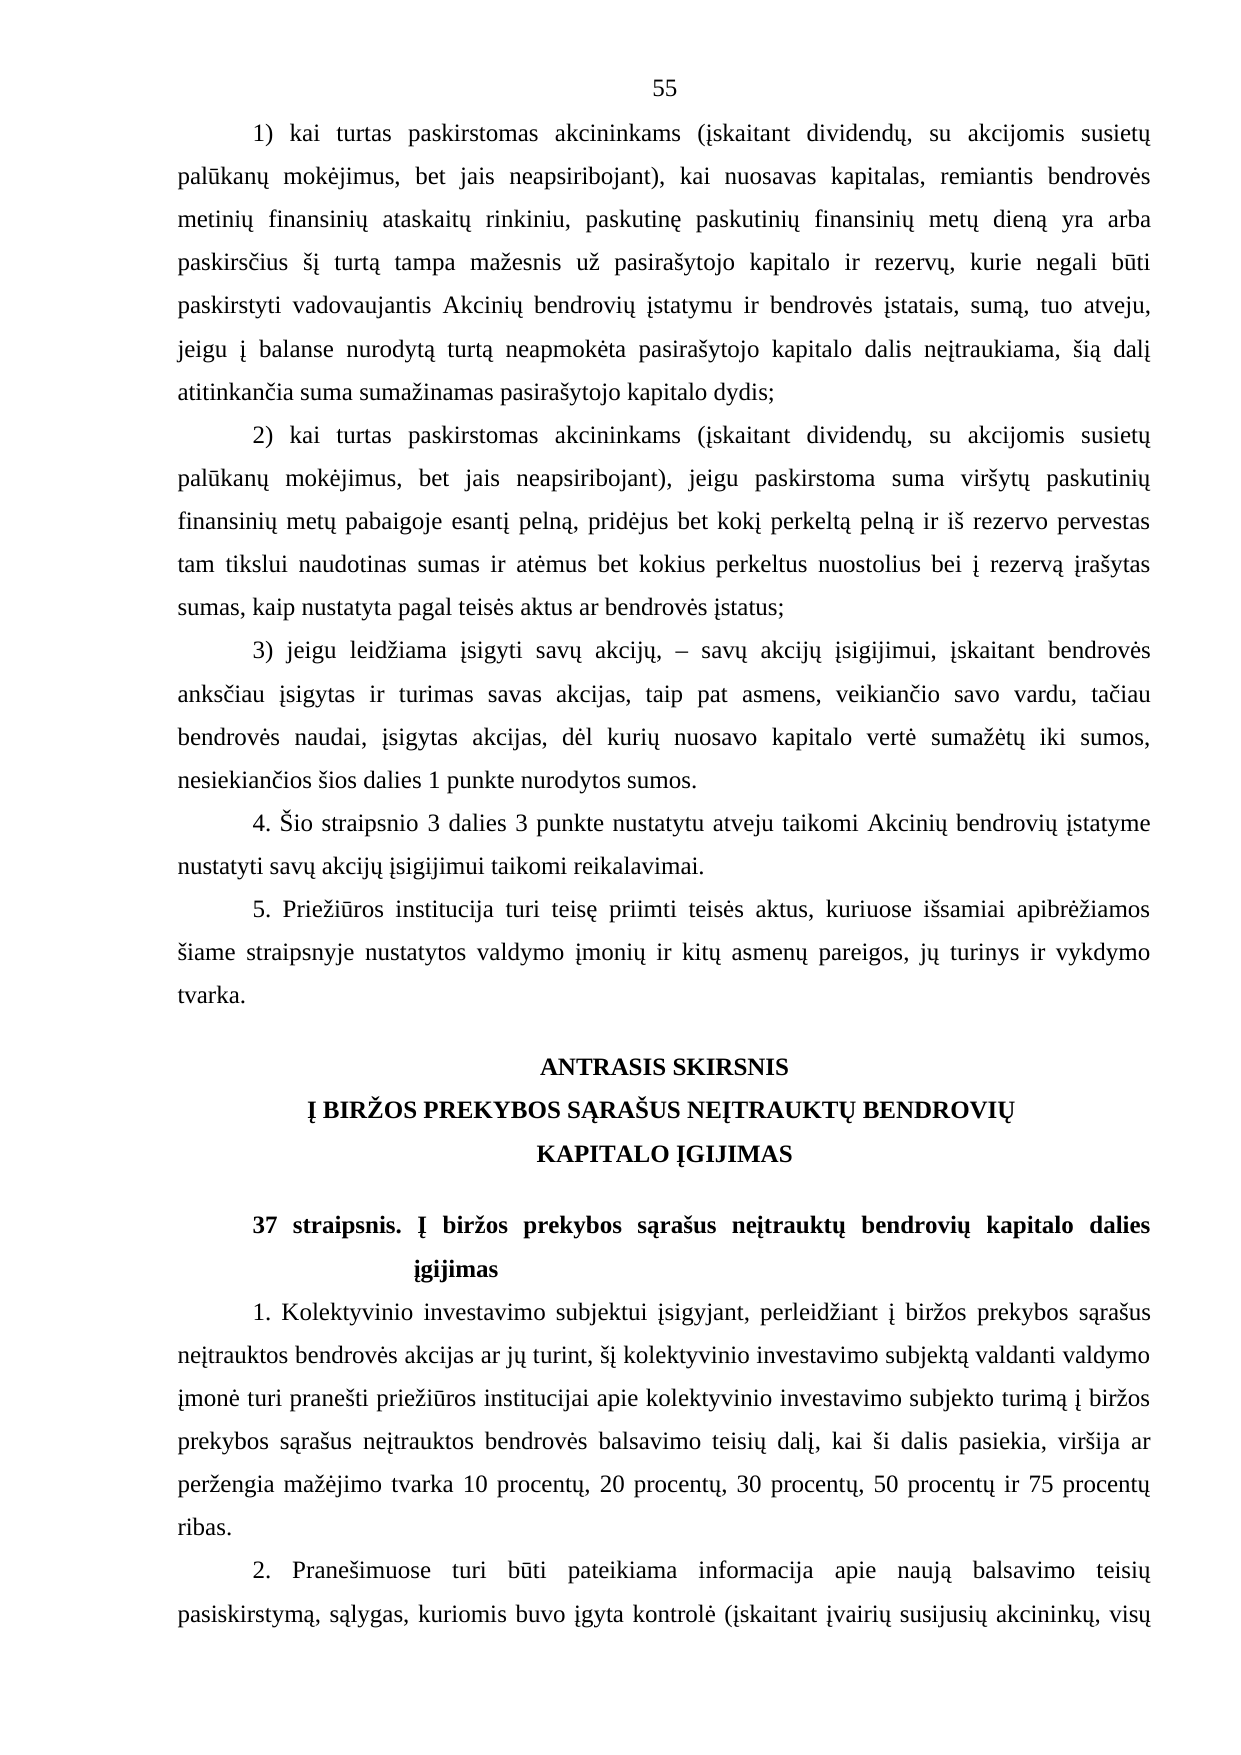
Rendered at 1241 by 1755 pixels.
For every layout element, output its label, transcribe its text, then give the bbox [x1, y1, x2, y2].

text 2. Pranešimuose turi būti pateikiama informacija apie naują balsavimo teisių pasiskirstymą, sąlygas, kuriomis buvo įgyta kontrolė (įskaitant įvairių susijusių akcininkų, visų [177, 1556, 1152, 1627]
text ANTRASIS SKIRSNIS [177, 1052, 1152, 1081]
text 5. Priežiūros institucija turi teisę priimti teisės aktus, kuriuose išsamiai apibrėžiamos šiame straipsnyje nustatytos valdymo įmonių ir kitų asmenų pareigos, jų turinys ir vykdymo tvarka. [177, 894, 1152, 1009]
text 1) kai turtas paskirstomas akcininkams (įskaitant dividendų, su akcijomis susietų palūkanų mokėjimus, bet jais neapsiribojant), kai nuosavas kapitalas, remiantis bendrovės metinių finansinių ataskaitų rinkiniu, paskutinę paskutinių finansinių metų dieną yra arba paskirsčius šį turtą tampa mažesnis už pasirašytojo kapitalo ir rezervų, kurie negali būti paskirstyti vadovaujantis Akcinių bendrovių įstatymu ir bendrovės įstatais, sumą, tuo atveju, jeigu į balanse nurodytą turtą neapmokėta pasirašytojo kapitalo dalis neįtraukiama, šią dalį atitinkančia suma sumažinamas pasirašytojo kapitalo dydis; [177, 118, 1152, 406]
text 1. Kolektyvinio investavimo subjektui įsigyjant, perleidžiant į biržos prekybos sąrašus neįtrauktos bendrovės akcijas ar jų turint, šį kolektyvinio investavimo subjektą valdanti valdymo įmonė turi pranešti priežiūros institucijai apie kolektyvinio investavimo subjekto turimą į biržos prekybos sąrašus neįtrauktos bendrovės balsavimo teisių dalį, kai ši dalis pasiekia, viršija ar peržengia mažėjimo tvarka 10 procentų, 20 procentų, 30 procentų, 50 procentų ir 75 procentų ribas. [177, 1297, 1152, 1541]
text 3) jeigu leidžiama įsigyti savų akcijų, – savų akcijų įsigijimui, įskaitant bendrovės anksčiau įsigytas ir turimas savas akcijas, taip pat asmens, veikiančio savo vardu, tačiau bendrovės naudai, įsigytas akcijas, dėl kurių nuosavo kapitalo vertė sumažėtų iki sumos, nesiekiančios šios dalies 1 punkte nurodytos sumos. [177, 636, 1152, 794]
text 37 straipsnis. Į biržos prekybos sąrašus neįtrauktų bendrovių kapitalo dalies įgijimas [252, 1211, 1152, 1282]
text 2) kai turtas paskirstomas akcininkams (įskaitant dividendų, su akcijomis susietų palūkanų mokėjimus, bet jais neapsiribojant), jeigu paskirstoma suma viršytų paskutinių finansinių metų pabaigoje esantį pelną, pridėjus bet kokį perkeltą pelną ir iš rezervo pervestas tam tikslui naudotinas sumas ir atėmus bet kokius perkeltus nuostolius bei į rezervą įrašytas sumas, kaip nustatyta pagal teisės aktus ar bendrovės įstatus; [177, 420, 1152, 621]
text KAPITALO ĮGIJIMAS [177, 1139, 1152, 1167]
text 4. Šio straipsnio 3 dalies 3 punkte nustatytu atveju taikomi Akcinių bendrovių įstatyme nustatyti savų akcijų įsigijimui taikomi reikalavimai. [177, 808, 1152, 880]
text Į BIRŽOS PREKYBOS SĄRAŠUS NEĮTRAUKTŲ BENDROVIŲ [177, 1096, 1152, 1124]
